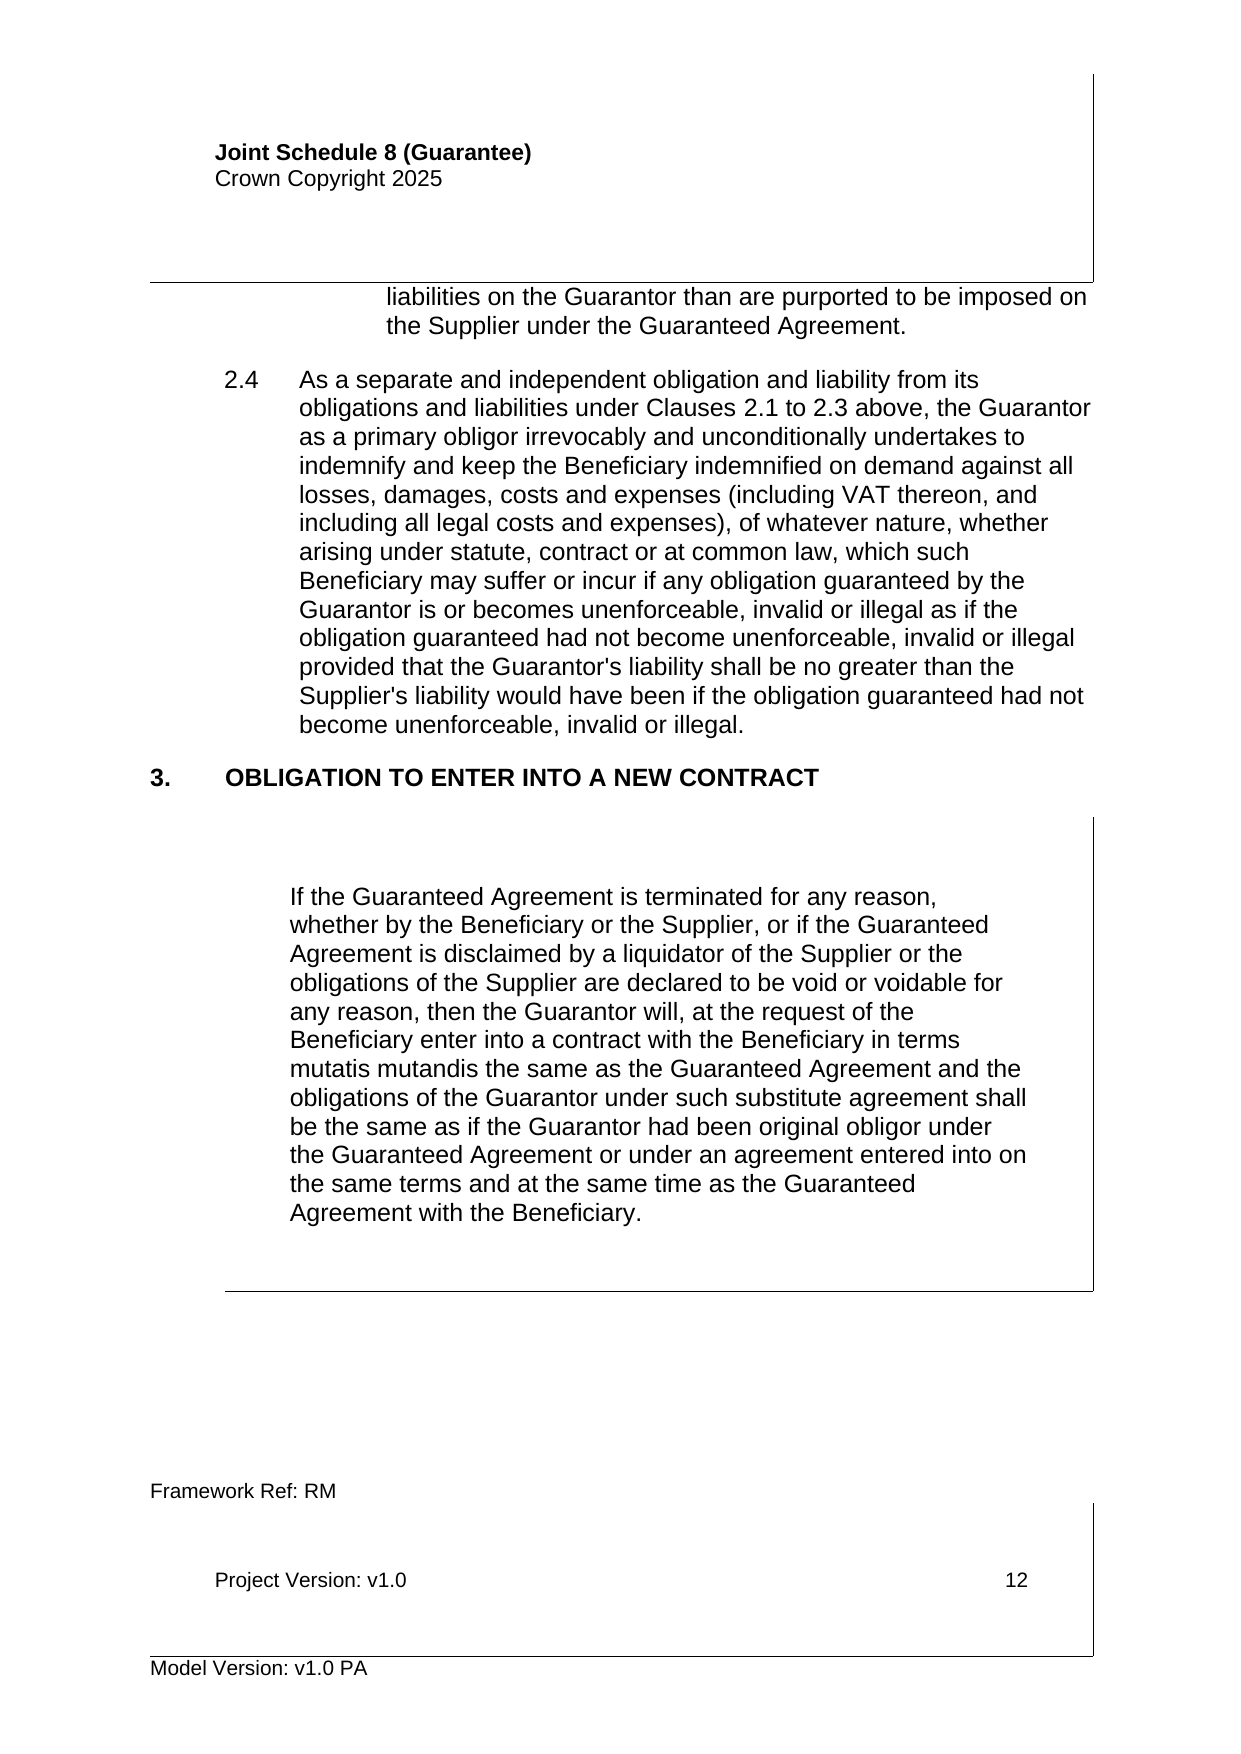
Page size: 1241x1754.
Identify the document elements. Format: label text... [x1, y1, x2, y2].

subtitle liabilities on the Guarantor than are purported to be imposed on the Supplier under the Guaranteed Agreement. [298, 282, 1093, 339]
subtitle As a separate and independent obligation and liability from its obligations and liabilities under Clauses 2.1 to 2.3 above, the Guarantor as a primary obligor irrevocably and unconditionally undertakes to indemnify and keep the Beneficiary indemnified on demand against all losses, damages, costs and expenses (including VAT thereon, and including all legal costs and expenses), of whatever nature, whether arising under statute, contract or at common law, which such Beneficiary may suffer or incur if any obligation guaranteed by the Guarantor is or becomes unenforceable, invalid or illegal as if the obligation guaranteed had not become unenforceable, invalid or illegal provided that the Guarantor's liability shall be no greater than the Supplier's liability would have been if the obligation guaranteed had not become unenforceable, invalid or illegal. [224, 364, 1093, 738]
text If the Guaranteed Agreement is terminated for any reason, whether by the Beneficiary or the Supplier, or if the Guaranteed Agreement is disclaimed by a liquidator of the Supplier or the obligations of the Supplier are declared to be void or voidable for any reason, then the Guarantor will, at the request of the Beneficiary enter into a contract with the Beneficiary in terms mutatis mutandis the same as the Guaranteed Agreement and the obligations of the Guarantor under such substitute agreement shall be the same as if the Guarantor had been original obligor under the Guaranteed Agreement or under an agreement entered into on the same terms and at the same time as the Guaranteed Agreement with the Beneficiary. [225, 817, 1093, 1291]
subtitle OBLIGATION TO ENTER INTO A NEW CONTRACT [150, 763, 1093, 792]
